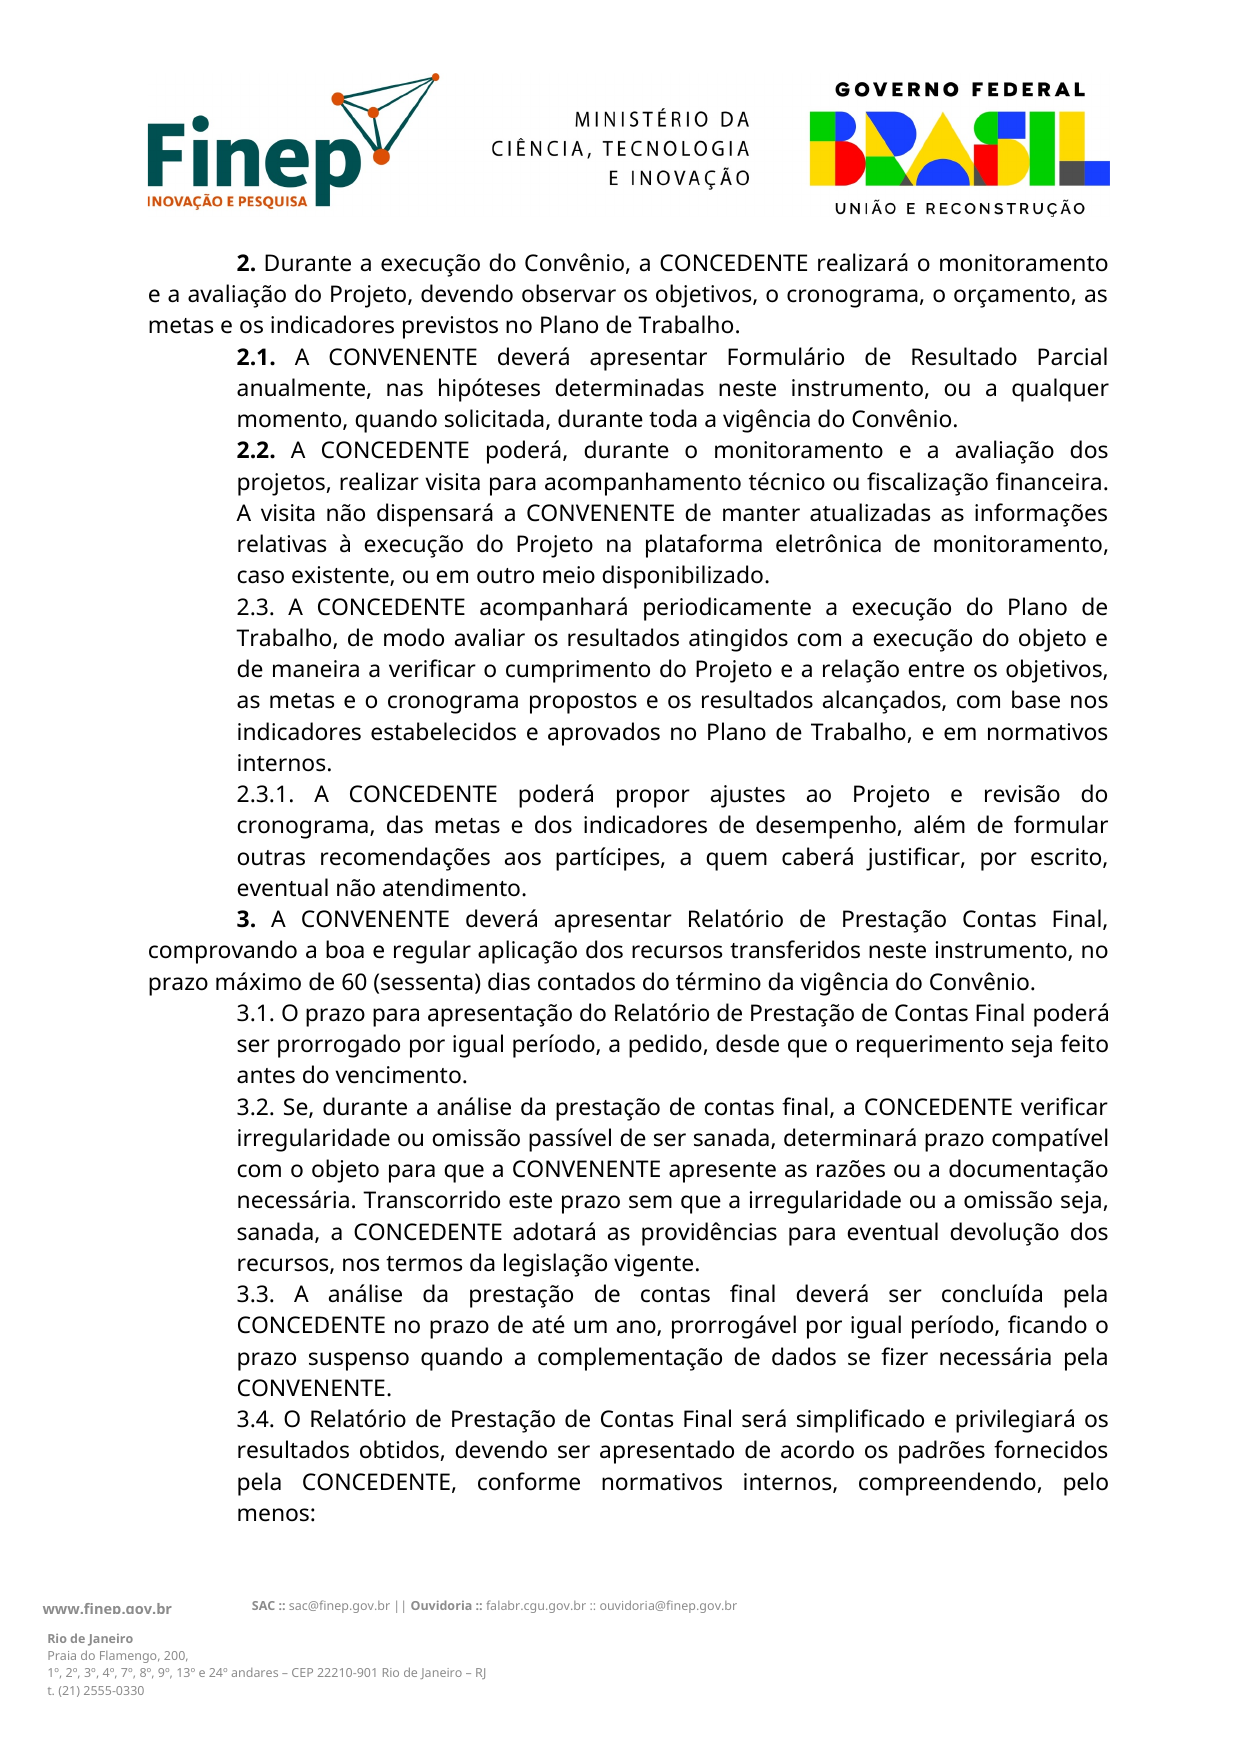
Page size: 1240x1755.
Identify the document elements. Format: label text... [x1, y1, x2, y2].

text 2. Durante a execução do Convênio, a CONCEDENTE realizará o monitoramento e a avaliação do Projeto, devendo observar os objetivos, o cronograma, o orçamento, as metas e os indicadores previstos no Plano de Trabalho. [148, 247, 1110, 341]
text 2.3. A CONCEDENTE acompanhará periodicamente a execução do Plano de Trabalho, de modo avaliar os resultados atingidos com a execução do objeto e de maneira a verificar o cumprimento do Projeto e a relação entre os objetivos, as metas e o cronograma propostos e os resultados alcançados, com base nos indicadores estabelecidos e aprovados no Plano de Trabalho, e em normativos internos. [236, 591, 1110, 778]
text 3.3. A análise da prestação de contas final deverá ser concluída pela CONCEDENTE no prazo de até um ano, prorrogável por igual período, ficando o prazo suspenso quando a complementação de dados se fizer necessária pela CONVENENTE. [236, 1278, 1110, 1403]
text 3.4. O Relatório de Prestação de Contas Final será simplificado e privilegiará os resultados obtidos, devendo ser apresentado de acordo os padrões fornecidos pela CONCEDENTE, conforme normativos internos, compreendendo, pelo menos: [236, 1403, 1110, 1528]
text 3. A CONVENENTE deverá apresentar Relatório de Prestação Contas Final, comprovando a boa e regular aplicação dos recursos transferidos neste instrumento, no prazo máximo de 60 (sessenta) dias contados do término da vigência do Convênio. [148, 903, 1110, 997]
text 2.3.1. A CONCEDENTE poderá propor ajustes ao Projeto e revisão do cronograma, das metas e dos indicadores de desempenho, além de formular outras recomendações aos partícipes, a quem caberá justificar, por escrito, eventual não atendimento. [236, 778, 1110, 903]
text 2.2. A CONCEDENTE poderá, durante o monitoramento e a avaliação dos projetos, realizar visita para acompanhamento técnico ou fiscalização financeira. A visita não dispensará a CONVENENTE de manter atualizadas as informações relativas à execução do Projeto na plataforma eletrônica de monitoramento, caso existente, ou em outro meio disponibilizado. [236, 434, 1110, 591]
text 3.2. Se, durante a análise da prestação de contas final, a CONCEDENTE verificar irregularidade ou omissão passível de ser sanada, determinará prazo compatível com o objeto para que a CONVENENTE apresente as razões ou a documentação necessária. Transcorrido este prazo sem que a irregularidade ou a omissão seja, sanada, a CONCEDENTE adotará as providências para eventual devolução dos recursos, nos termos da legislação vigente. [236, 1091, 1110, 1278]
text 2.1. A CONVENENTE deverá apresentar Formulário de Resultado Parcial anualmente, nas hipóteses determinadas neste instrumento, ou a qualquer momento, quando solicitada, durante toda a vigência do Convênio. [236, 341, 1110, 434]
text 3.1. O prazo para apresentação do Relatório de Prestação de Contas Final poderá ser prorrogado por igual período, a pedido, desde que o requerimento seja feito antes do vencimento. [236, 997, 1110, 1091]
